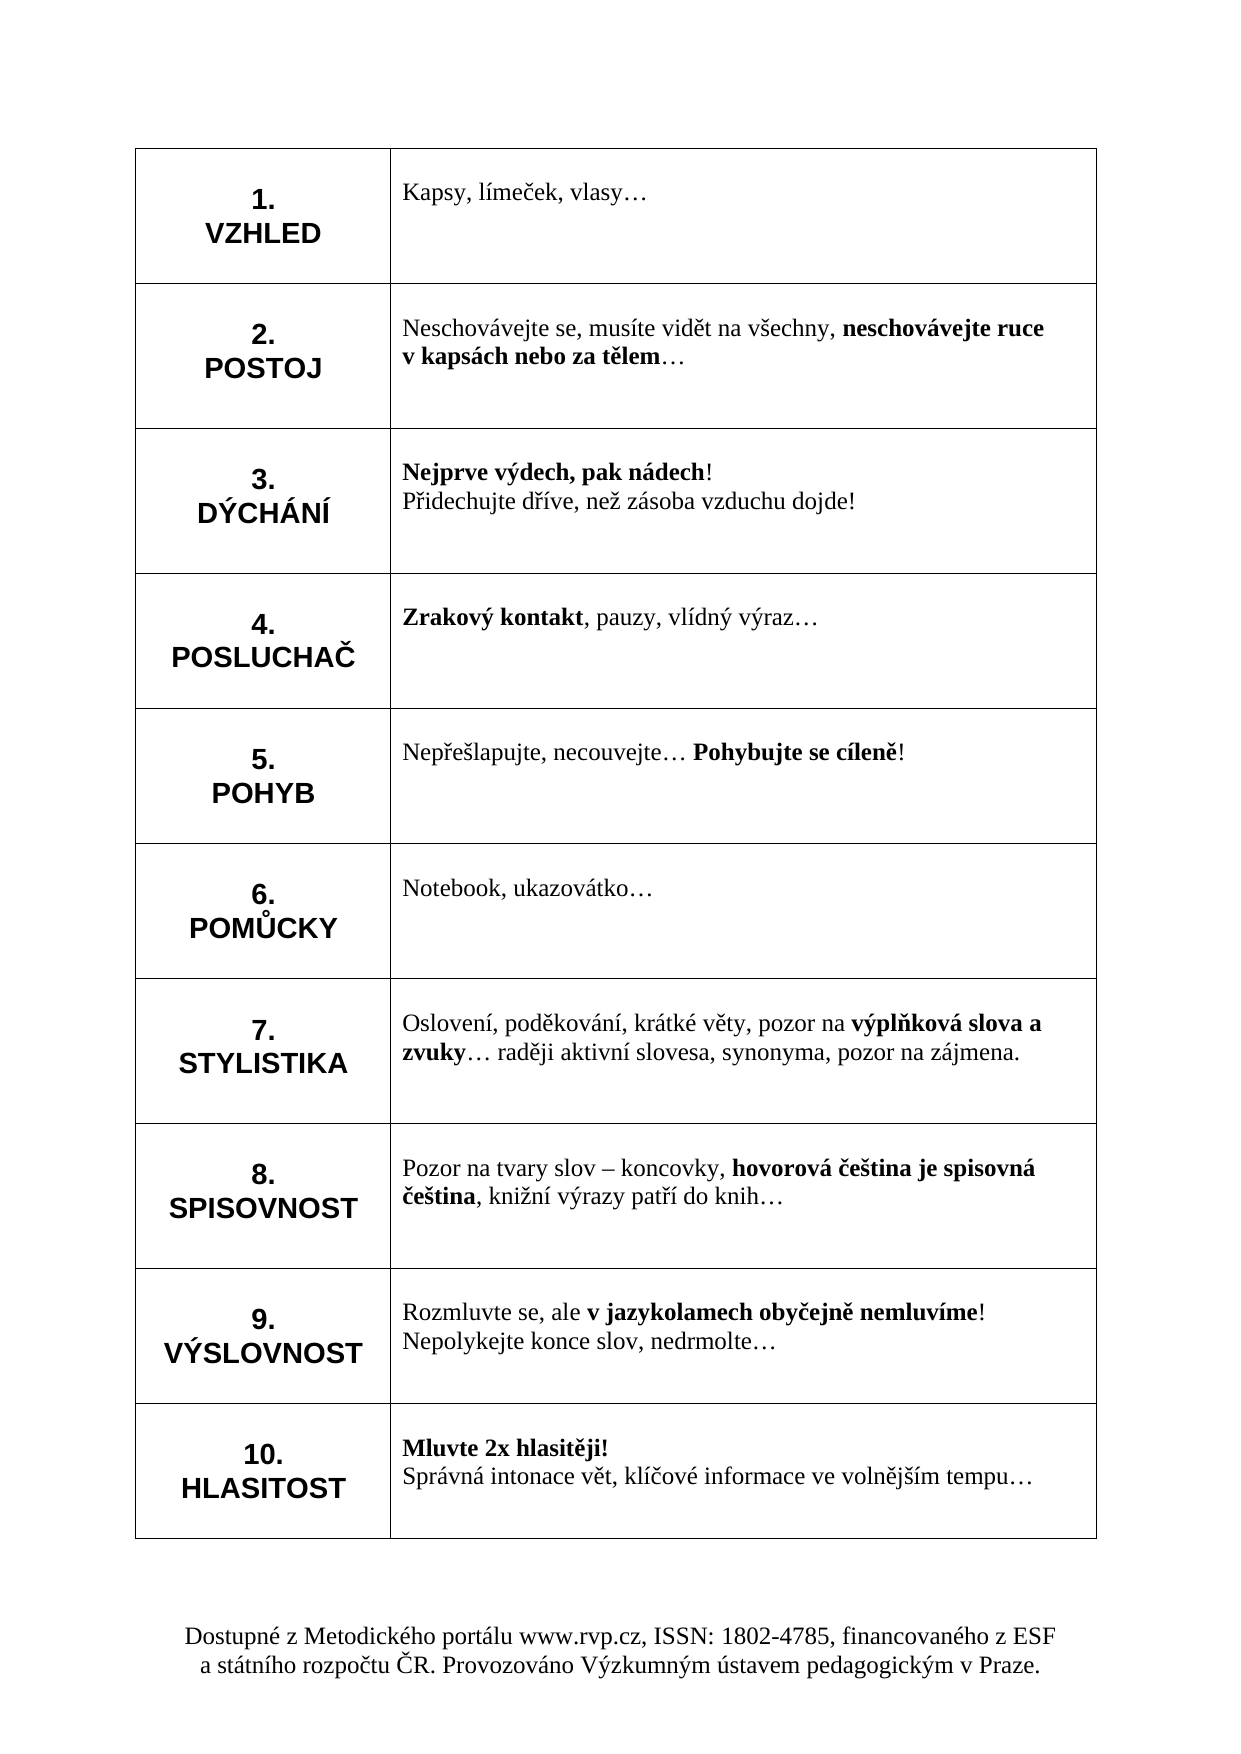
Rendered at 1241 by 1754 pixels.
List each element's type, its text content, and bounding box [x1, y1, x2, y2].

table_header 1. VZHLED [136, 149, 390, 283]
table_cell 2. POSTOJ [136, 284, 390, 428]
table_cell 6. POMŮCKY [136, 844, 390, 978]
table_cell Neschovávejte se, musíte vidět na všechny, neschovávejte ruce v kapsách nebo za tělem… [391, 284, 1096, 428]
table_cell Notebook, ukazovátko… [391, 844, 1096, 978]
table_cell 5. POHYB [136, 709, 390, 843]
table_cell Oslovení, poděkování, krátké věty, pozor na výplňková slova a zvuky… raději aktivní slovesa, synonyma, pozor na zájmena. [391, 979, 1096, 1123]
table_header Kapsy, límeček, vlasy… [391, 149, 1096, 283]
table_cell Nepřešlapujte, necouvejte… Pohybujte se cíleně! [391, 709, 1096, 843]
table_cell Nejprve výdech, pak nádech! Přidechujte dříve, než zásoba vzduchu dojde! [391, 429, 1096, 572]
table_cell 7. STYLISTIKA [136, 979, 390, 1123]
table_cell Mluvte 2x hlasitěji! Správná intonace vět, klíčové informace ve volnějším tempu… [391, 1404, 1096, 1538]
table_cell Rozmluvte se, ale v jazykolamech obyčejně nemluvíme! Nepolykejte konce slov, nedrmolte… [391, 1269, 1096, 1403]
table_cell Zrakový kontakt, pauzy, vlídný výraz… [391, 574, 1096, 708]
table_cell 3. DÝCHÁNÍ [136, 429, 390, 572]
table_cell 9. VÝSLOVNOST [136, 1269, 390, 1403]
table_cell 10. HLASITOST [136, 1404, 390, 1538]
table_cell Pozor na tvary slov – koncovky, hovorová čeština je spisovná čeština, knižní výrazy patří do knih… [391, 1124, 1096, 1268]
table_cell 4. POSLUCHAČ [136, 574, 390, 708]
table_cell 8. SPISOVNOST [136, 1124, 390, 1268]
